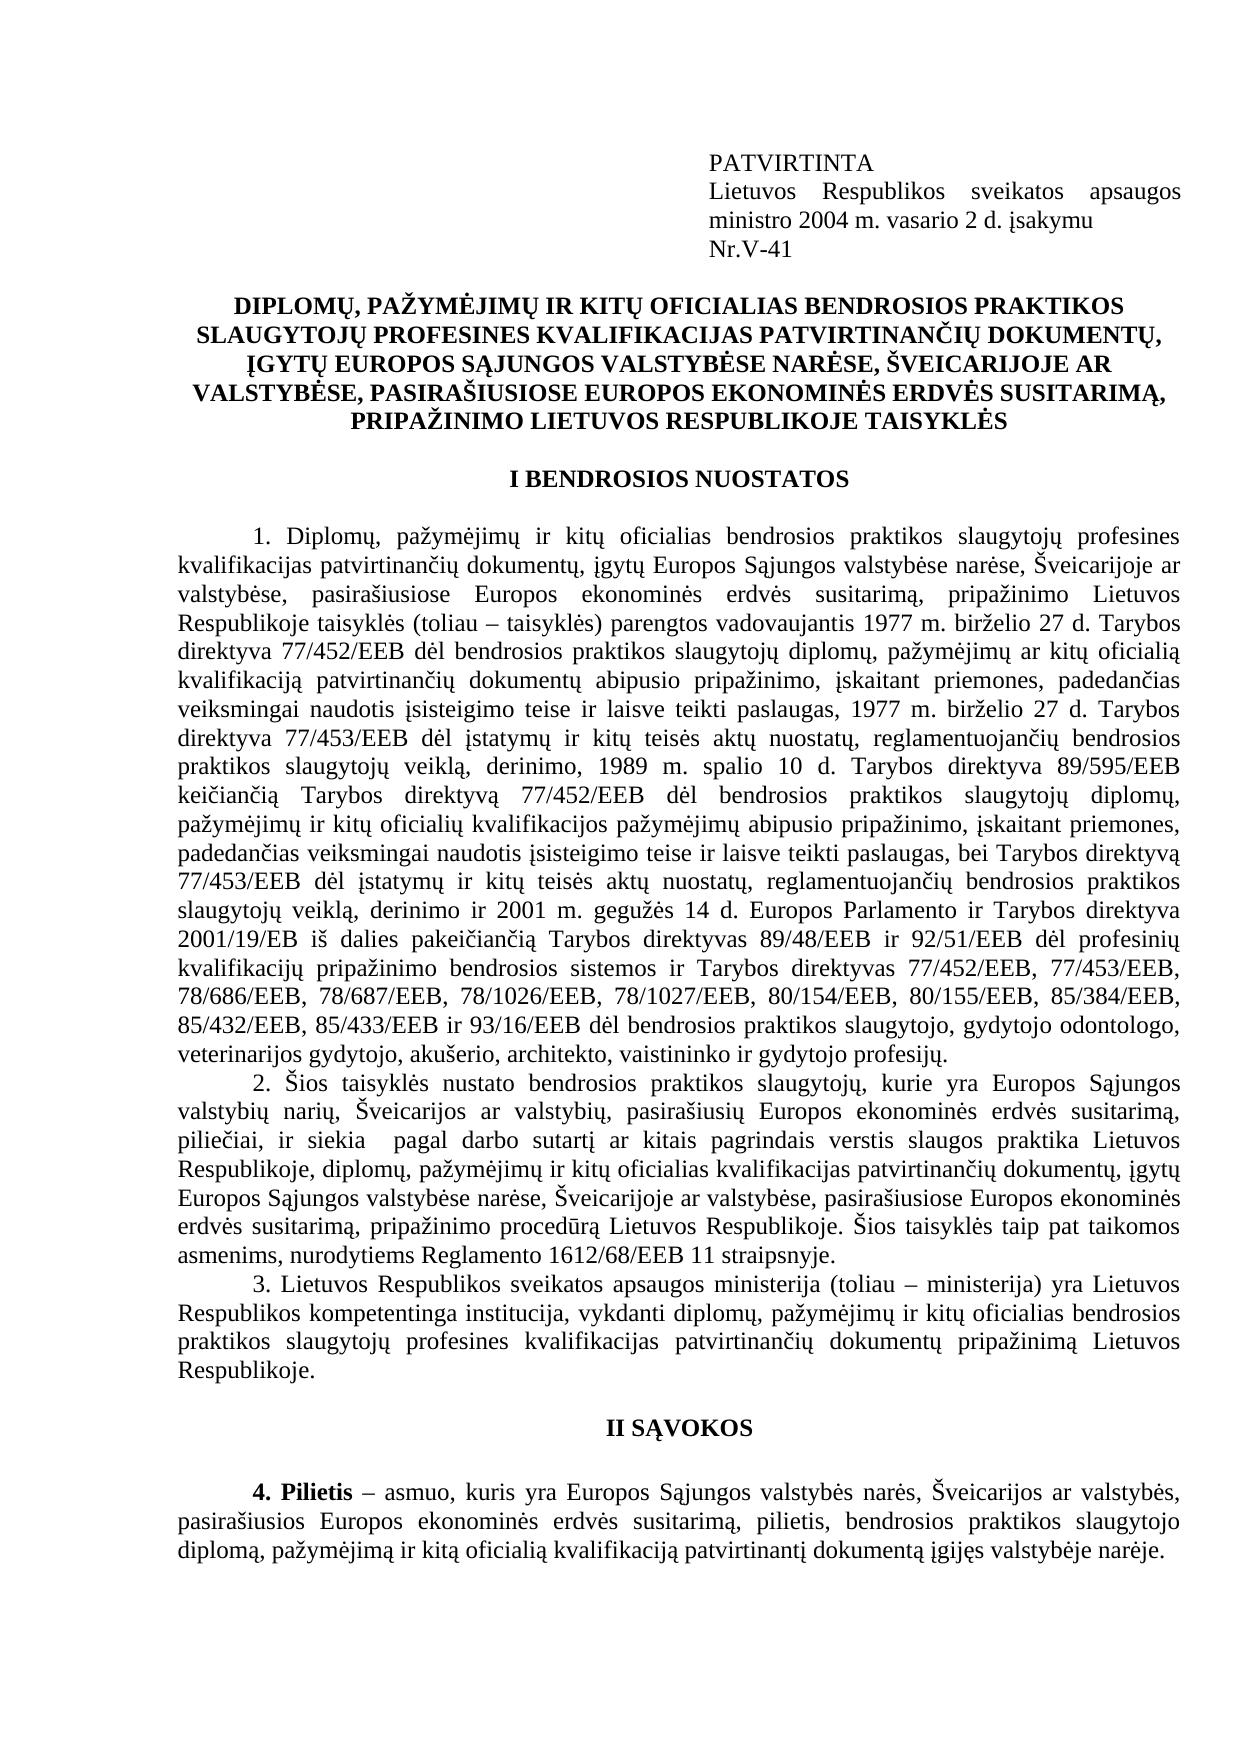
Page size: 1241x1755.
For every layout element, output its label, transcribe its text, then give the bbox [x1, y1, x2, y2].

text DIPLOMŲ, PAŽYMĖJIMŲ IR KITŲ OFICIALIAS BENDROSIOS PRAKTIKOS SLAUGYTOJŲ PROFESINES KVALIFIKACIJAS PATVIRTINANČIŲ DOKUMENTŲ, ĮGYTŲ EUROPOS SĄJUNGOS VALSTYBĖSE NARĖSE, ŠVEICARIJOJE AR VALSTYBĖSE, PASIRAŠIUSIOSE EUROPOS EKONOMINĖS ERDVĖS SUSITARIMĄ, PRIPAŽINIMO LIETUVOS RESPUBLIKOJE TAISYKLĖS [177, 291, 1181, 435]
text 4. Pilietis – asmuo, kuris yra Europos Sąjungos valstybės narės, Šveicarijos ar valstybės, pasirašiusios Europos ekonominės erdvės susitarimą, pilietis, bendrosios praktikos slaugytojo diplomą, pažymėjimą ir kitą oficialią kvalifikaciją patvirtinantį dokumentą įgijęs valstybėje narėje. [177, 1477, 1181, 1564]
text Nr.V-41 [709, 234, 1181, 263]
text 1. Diplomų, pažymėjimų ir kitų oficialias bendrosios praktikos slaugytojų profesines kvalifikacijas patvirtinančių dokumentų, įgytų Europos Sąjungos valstybėse narėse, Šveicarijoje ar valstybėse, pasirašiusiose Europos ekonominės erdvės susitarimą, pripažinimo Lietuvos Respublikoje taisyklės (toliau – taisyklės) parengtos vadovaujantis 1977 m. birželio 27 d. Tarybos direktyva 77/452/EEB dėl bendrosios praktikos slaugytojų diplomų, pažymėjimų ar kitų oficialią kvalifikaciją patvirtinančių dokumentų abipusio pripažinimo, įskaitant priemones, padedančias veiksmingai naudotis įsisteigimo teise ir laisve teikti paslaugas, 1977 m. birželio 27 d. Tarybos direktyva 77/453/EEB dėl įstatymų ir kitų teisės aktų nuostatų, reglamentuojančių bendrosios praktikos slaugytojų veiklą, derinimo, 1989 m. spalio 10 d. Tarybos direktyva 89/595/EEB keičiančią Tarybos direktyvą 77/452/EEB dėl bendrosios praktikos slaugytojų diplomų, pažymėjimų ir kitų oficialių kvalifikacijos pažymėjimų abipusio pripažinimo, įskaitant priemones, padedančias veiksmingai naudotis įsisteigimo teise ir laisve teikti paslaugas, bei Tarybos direktyvą 77/453/EEB dėl įstatymų ir kitų teisės aktų nuostatų, reglamentuojančių bendrosios praktikos slaugytojų veiklą, derinimo ir 2001 m. gegužės 14 d. Europos Parlamento ir Tarybos direktyva 2001/19/EB iš dalies pakeičiančią Tarybos direktyvas 89/48/EEB ir 92/51/EEB dėl profesinių kvalifikacijų pripažinimo bendrosios sistemos ir Tarybos direktyvas 77/452/EEB, 77/453/EEB, 78/686/EEB, 78/687/EEB, 78/1026/EEB, 78/1027/EEB, 80/154/EEB, 80/155/EEB, 85/384/EEB, 85/432/EEB, 85/433/EEB ir 93/16/EEB dėl bendrosios praktikos slaugytojo, gydytojo odontologo, veterinarijos gydytojo, akušerio, architekto, vaistininko ir gydytojo profesijų. [177, 521, 1181, 1068]
text 3. Lietuvos Respublikos sveikatos apsaugos ministerija (toliau – ministerija) yra Lietuvos Respublikos kompetentinga institucija, vykdanti diplomų, pažymėjimų ir kitų oficialias bendrosios praktikos slaugytojų profesines kvalifikacijas patvirtinančių dokumentų pripažinimą Lietuvos Respublikoje. [177, 1269, 1181, 1384]
text PATVIRTINTA [709, 148, 1181, 176]
text 2. Šios taisyklės nustato bendrosios praktikos slaugytojų, kurie yra Europos Sąjungos valstybių narių, Šveicarijos ar valstybių, pasirašiusių Europos ekonominės erdvės susitarimą, piliečiai, ir siekia pagal darbo sutartį ar kitais pagrindais verstis slaugos praktika Lietuvos Respublikoje, diplomų, pažymėjimų ir kitų oficialias kvalifikacijas patvirtinančių dokumentų, įgytų Europos Sąjungos valstybėse narėse, Šveicarijoje ar valstybėse, pasirašiusiose Europos ekonominės erdvės susitarimą, pripažinimo procedūrą Lietuvos Respublikoje. Šios taisyklės taip pat taikomos asmenims, nurodytiems Reglamento 1612/68/EEB 11 straipsnyje. [177, 1068, 1181, 1269]
text I BENDROSIOS NUOSTATOS [177, 464, 1181, 493]
text Lietuvos Respublikos sveikatos apsaugos ministro 2004 m. vasario 2 d. įsakymu [709, 176, 1181, 234]
text II SĄVOKOS [177, 1413, 1181, 1441]
